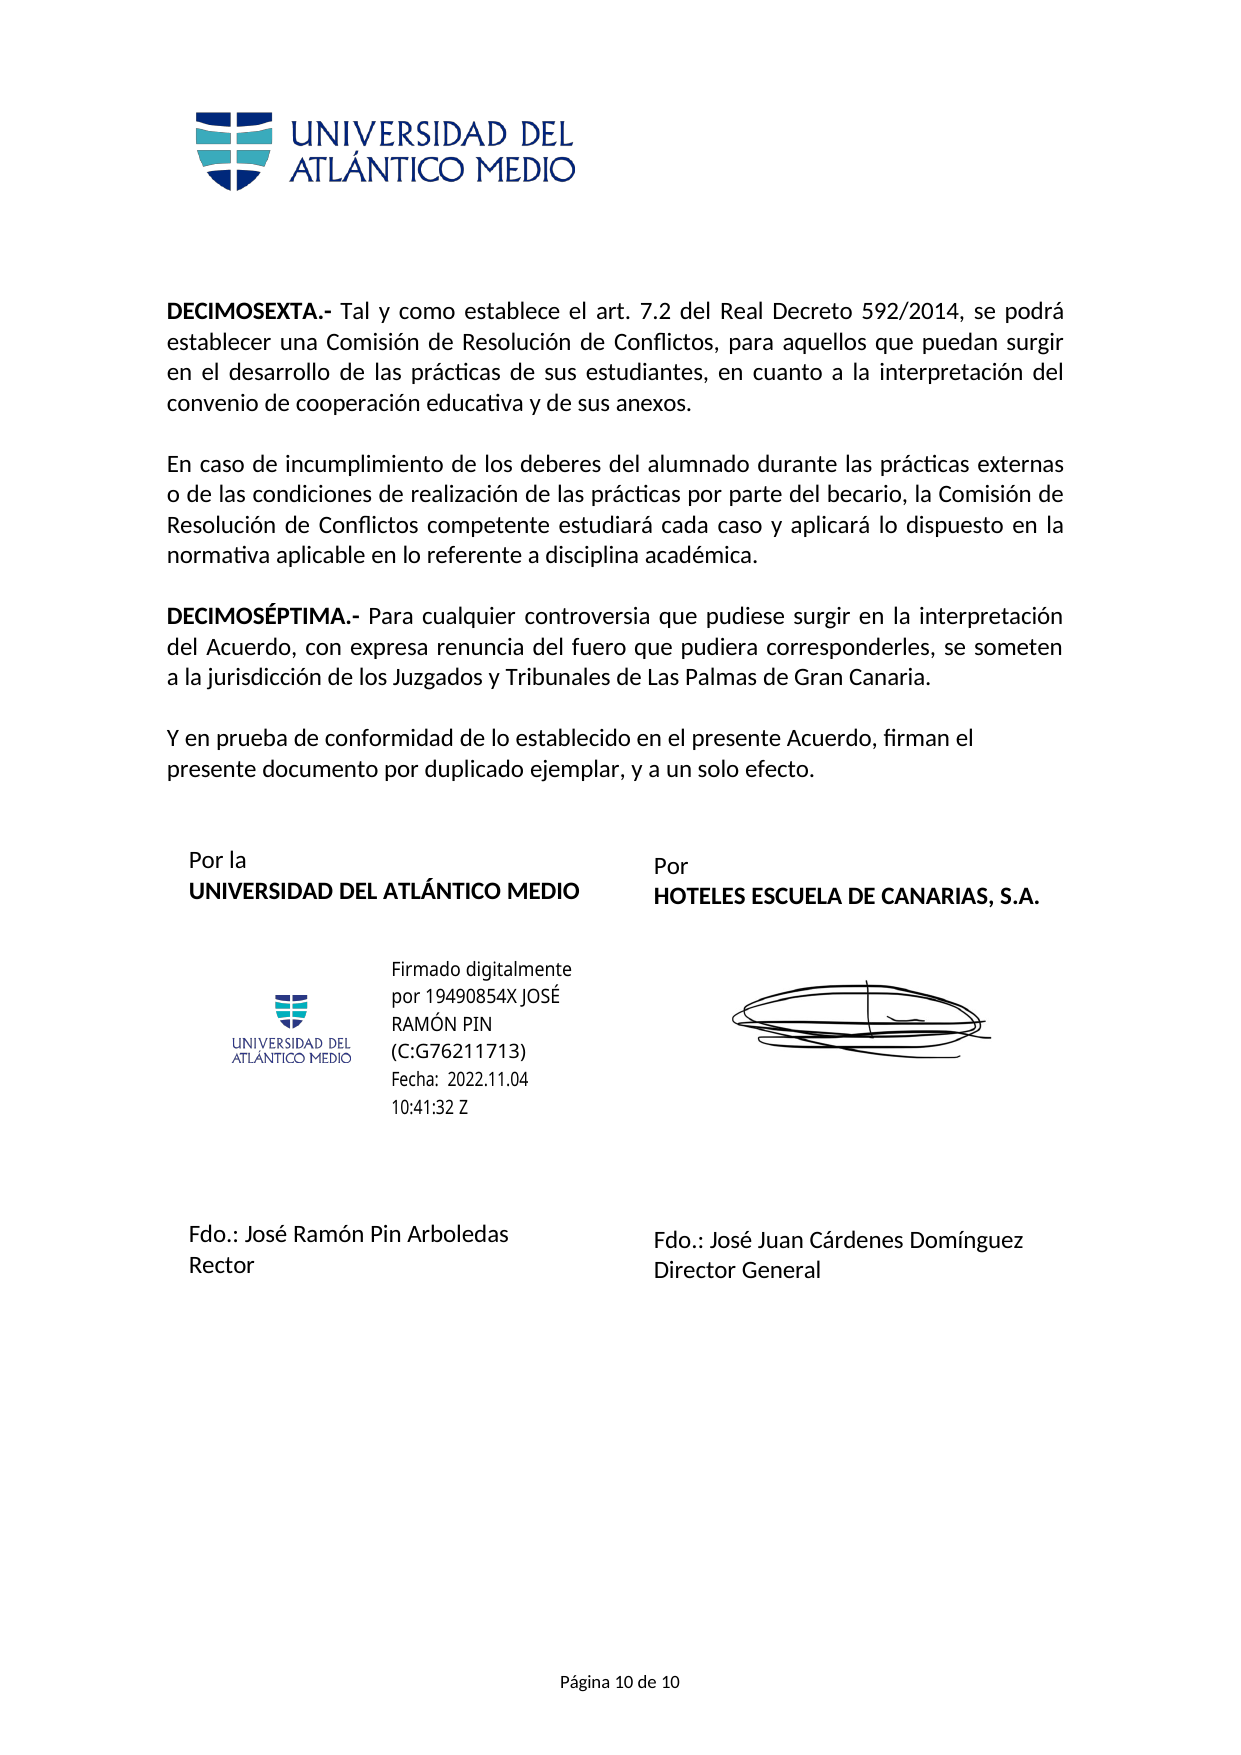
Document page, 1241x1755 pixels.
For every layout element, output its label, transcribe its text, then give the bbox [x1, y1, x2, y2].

text Por [654, 850, 1076, 880]
text Fecha: 2022.11.04 [391, 1065, 1076, 1092]
text Por la [188, 844, 582, 875]
text Y en prueba de conformidad de lo establecido en el presente Acuerdo, firman el presente documento por duplicado ejemplar, y a un solo efecto. [167, 722, 1069, 783]
subtitle HOTELES ESCUELA DE CANARIAS, S.A. [654, 880, 1076, 911]
text DECIMOSÉPTIMA.- Para cualquier controversia que pudiese surgir en la interpretación del Acuerdo, con expresa renuncia del fuero que pudiera corresponderles, se someten a la jurisdicción de los Juzgados y Tribunales de Las Palmas de Gran Canaria. [167, 600, 1063, 692]
text En caso de incumplimiento de los deberes del alumnado durante las prácticas externas o de las condiciones de realización de las prácticas por parte del becario, la Comisión de Resolución de Conflictos competente estudiará cada caso y aplicará lo dispuesto en la normativa aplicable en lo referente a disciplina académica. [167, 448, 1064, 570]
text 10:41:32 Z [391, 1093, 1076, 1120]
subtitle UNIVERSIDAD DEL ATLÁNTICO MEDIO [188, 875, 582, 906]
text DECIMOSEXTA.- Tal y como establece el art. 7.2 del Real Decreto 592/2014, se podrá establecer una Comisión de Resolución de Conflictos, para aquellos que puedan surgir en el desarrollo de las prácticas de sus estudiantes, en cuanto a la interpretación del convenio de cooperación educativa y de sus anexos. [167, 295, 1064, 417]
text Fdo.: José Ramón Pin Arboledas Rector [188, 1219, 511, 1280]
text Firmado digitalmente por 19490854X JOSÉ RAMÓN PIN (C:G76211713) [391, 955, 600, 1064]
text Fdo.: José Juan Cárdenes Domínguez Director General [653, 1224, 1027, 1285]
